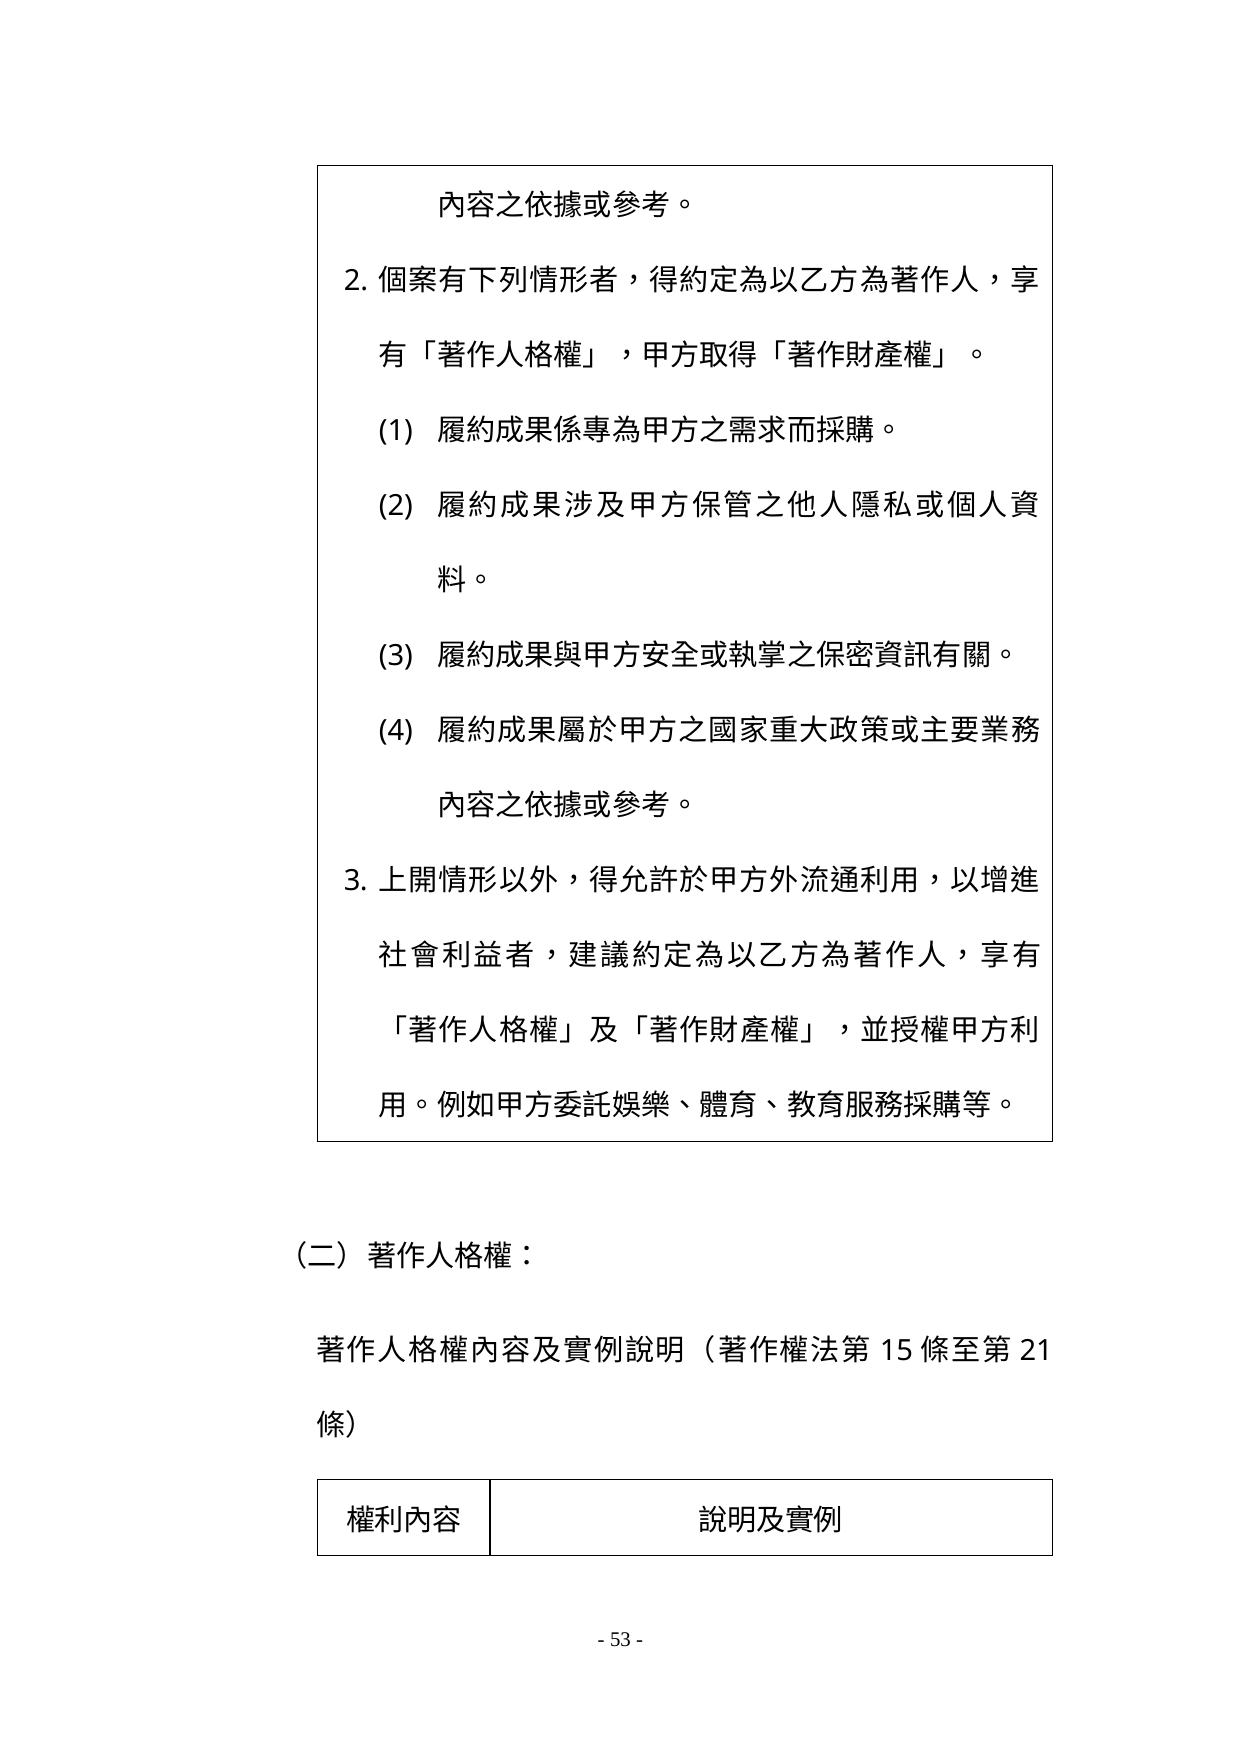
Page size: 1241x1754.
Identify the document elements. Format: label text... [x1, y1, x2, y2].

list 著作人格權： [278, 1217, 1047, 1292]
table_header 說明及實例 [491, 1480, 1052, 1555]
text 著作人格權內容及實例說明（著作權法第15條至第21條） [316, 1310, 1053, 1460]
table_header 權利內容 [318, 1480, 489, 1555]
table_cell 附註： 個案履約成果，有突顯國家、政府機關或法人作為著作人以原始取得該著作權之必要，包括下列情形者，得約定為以甲方為著作人，享有「著作人格權」，並取得「著作財產權」。 履約成果與甲方安全或執掌之保密資訊有關。 履約成果屬於甲方之國家重大政策或主要業務內容之依據或參考。 個案有下列情形者，得約定為以乙方為著作人，享有「著作人格權」，甲方取得「著作財產權」。 履約成果係專為甲方之需求而採購。 履約成果涉及甲方保管之他人隱私或個人資料。 履約成果與甲方安全或執掌之保密資訊有關。 履約成果屬於甲方之國家重大政策或主要業務內容之依據或參考。 上開情形以外，得允許於甲方外流通利用，以增進社會利益者，建議約定為以乙方為著作人，享有「著作人格權」及「著作財產權」，並授權甲方利用。例如甲方委託娛樂、體育、教育服務採購等。 [318, 166, 1052, 1141]
